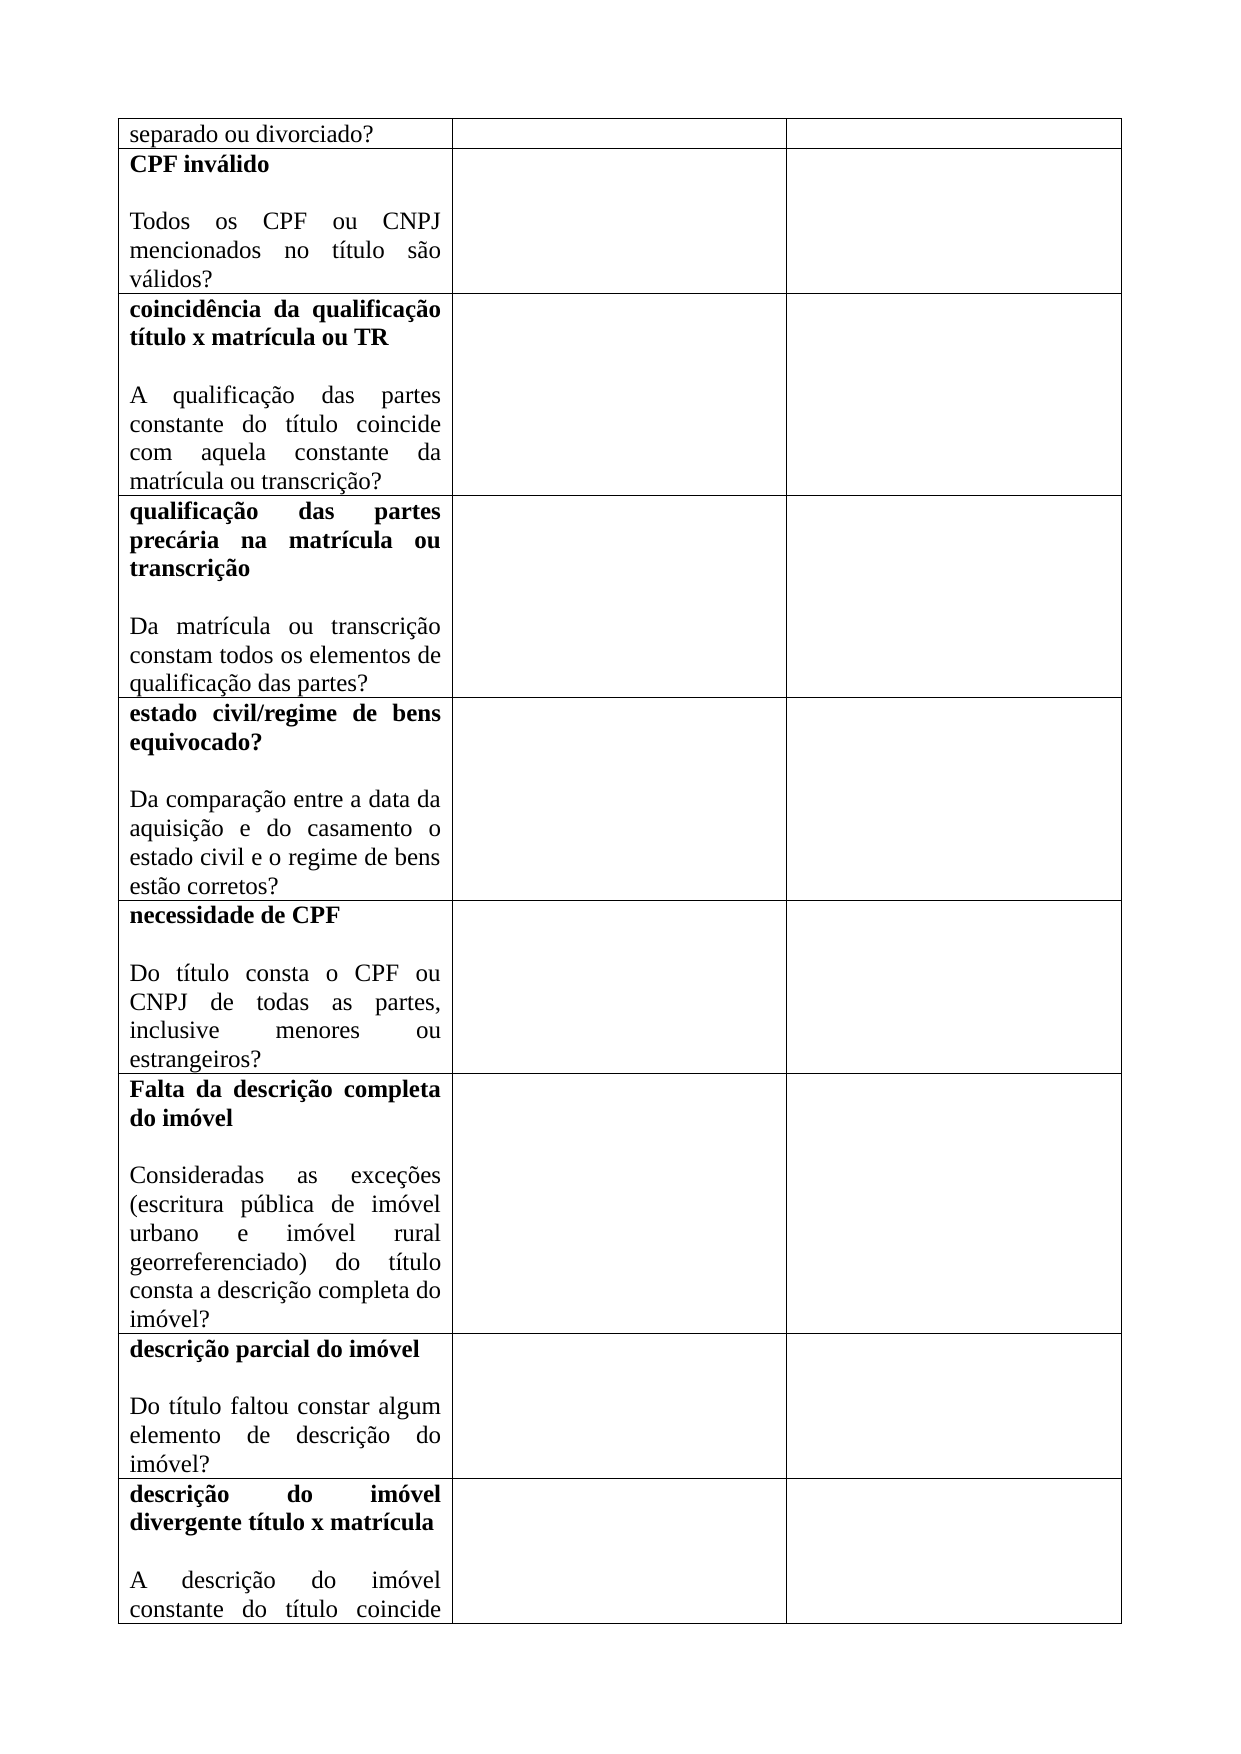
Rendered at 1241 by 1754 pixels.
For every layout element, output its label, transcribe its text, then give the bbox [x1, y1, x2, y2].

table_cell [787, 294, 1121, 495]
table_cell necessidade de CPF Do título consta o CPF ou CNPJ de todas as partes, inclusive menores ou estrangeiros? [119, 901, 452, 1073]
table_cell [787, 119, 1121, 148]
table_cell [453, 1074, 786, 1333]
table_cell [453, 1479, 786, 1622]
table_cell [787, 1479, 1121, 1622]
table_cell [787, 149, 1121, 293]
table_cell [787, 698, 1121, 899]
table_cell qualificação das partes precária na matrícula ou transcrição Da matrícula ou transcrição constam todos os elementos de qualificação das partes? [119, 496, 452, 697]
table_cell [453, 294, 786, 495]
table_cell [453, 901, 786, 1073]
table_cell descrição parcial do imóvel Do título faltou constar algum elemento de descrição do imóvel? [119, 1334, 452, 1478]
table_cell [787, 1334, 1121, 1478]
table_cell separado ou divorciado? [119, 119, 452, 148]
table_cell [453, 149, 786, 293]
table_cell Falta da descrição completa do imóvel Consideradas as exceções (escritura pública de imóvel urbano e imóvel rural georreferenciado) do título consta a descrição completa do imóvel? [119, 1074, 452, 1333]
table_cell CPF inválido Todos os CPF ou CNPJ mencionados no título são válidos? [119, 149, 452, 293]
table_cell [453, 698, 786, 899]
table_cell coincidência da qualificação título x matrícula ou TR A qualificação das partes constante do título coincide com aquela constante da matrícula ou transcrição? [119, 294, 452, 495]
table_cell [787, 901, 1121, 1073]
table_cell [453, 1334, 786, 1478]
table_cell descrição do imóvel divergente título x matrícula A descrição do imóvel constante do título coincide [119, 1479, 452, 1622]
table_cell [787, 496, 1121, 697]
table_cell estado civil/regime de bens equivocado? Da comparação entre a data da aquisição e do casamento o estado civil e o regime de bens estão corretos? [119, 698, 452, 899]
table_cell [453, 496, 786, 697]
table_cell [453, 119, 786, 148]
table_cell [787, 1074, 1121, 1333]
